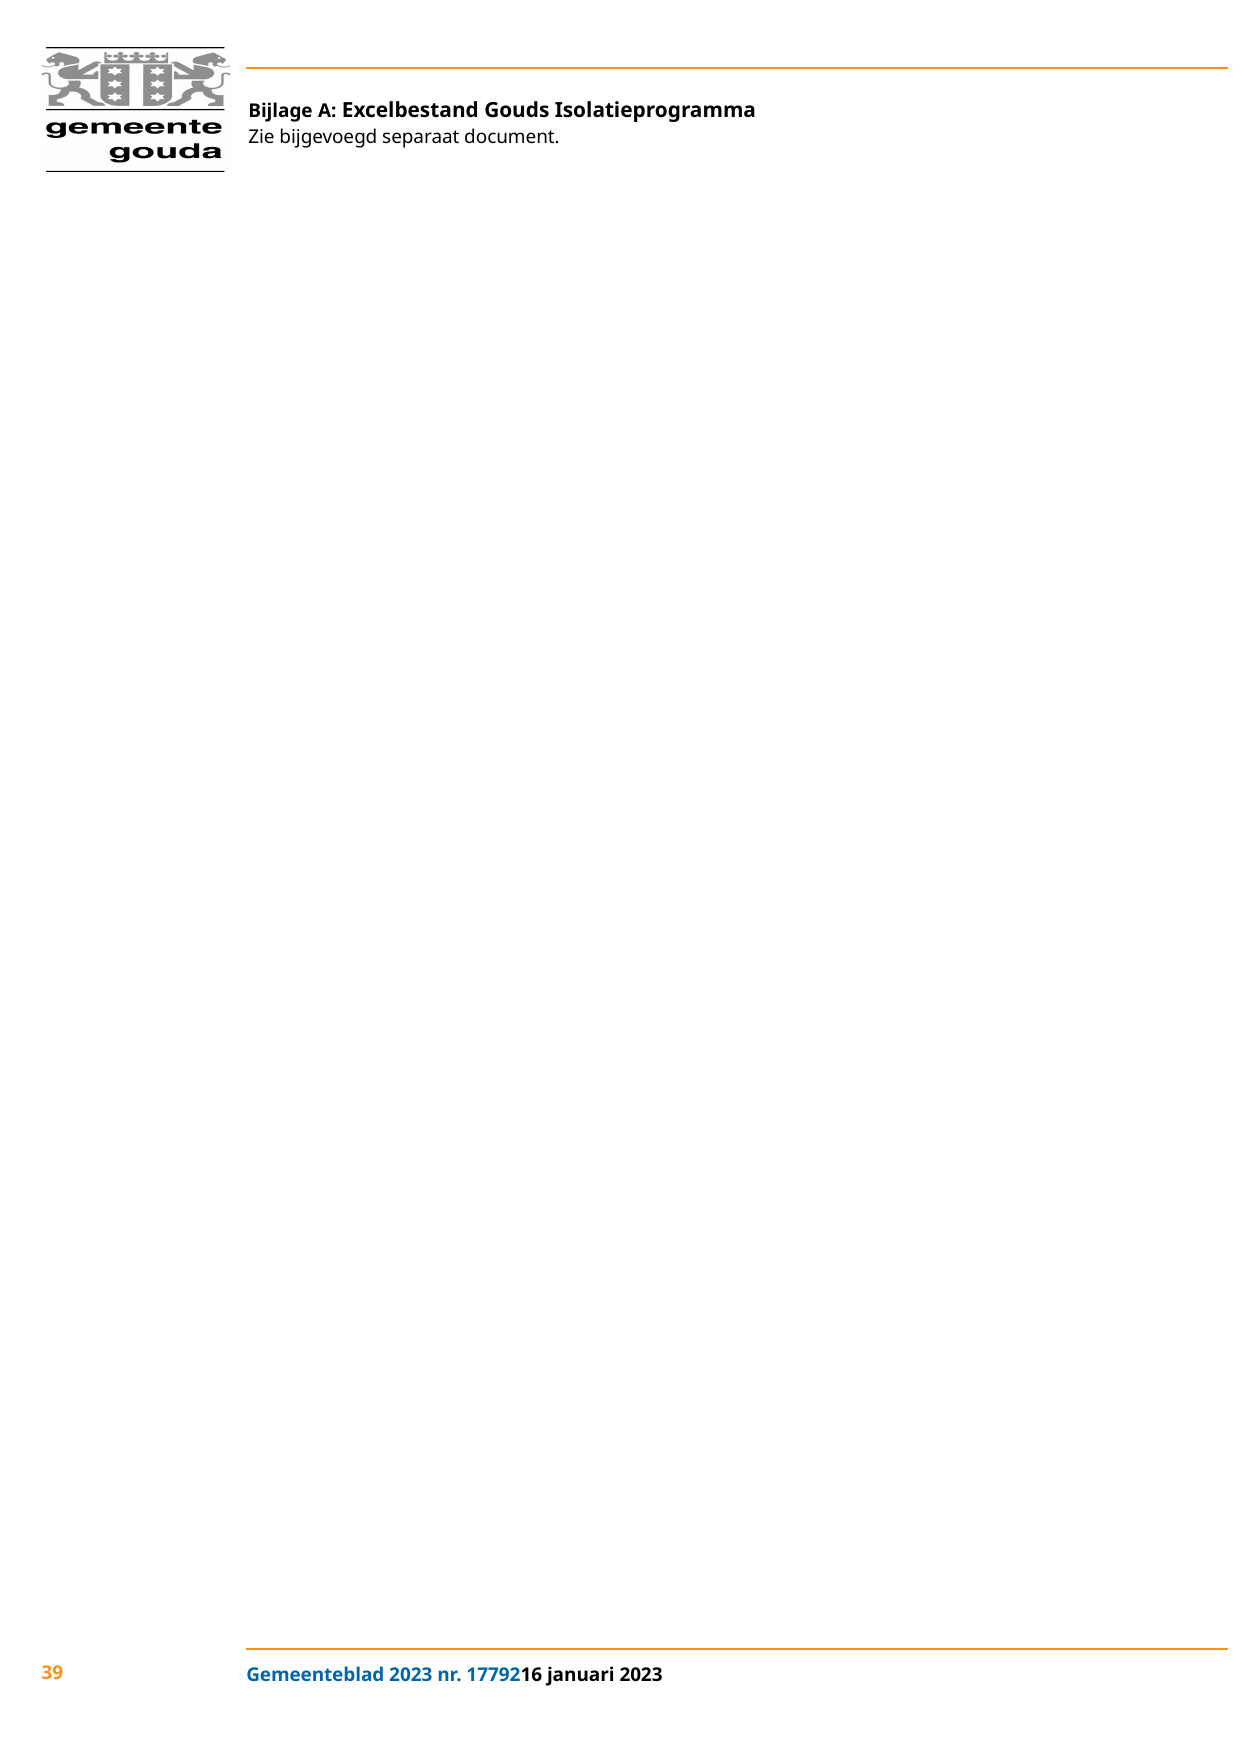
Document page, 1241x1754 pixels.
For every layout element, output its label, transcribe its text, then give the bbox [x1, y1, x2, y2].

text Zie bijgevoegd separaat document. [248, 123, 1152, 149]
text Bijlage A: Excelbestand Gouds Isolatieprogramma [248, 95, 1152, 123]
picture [41, 47, 231, 172]
